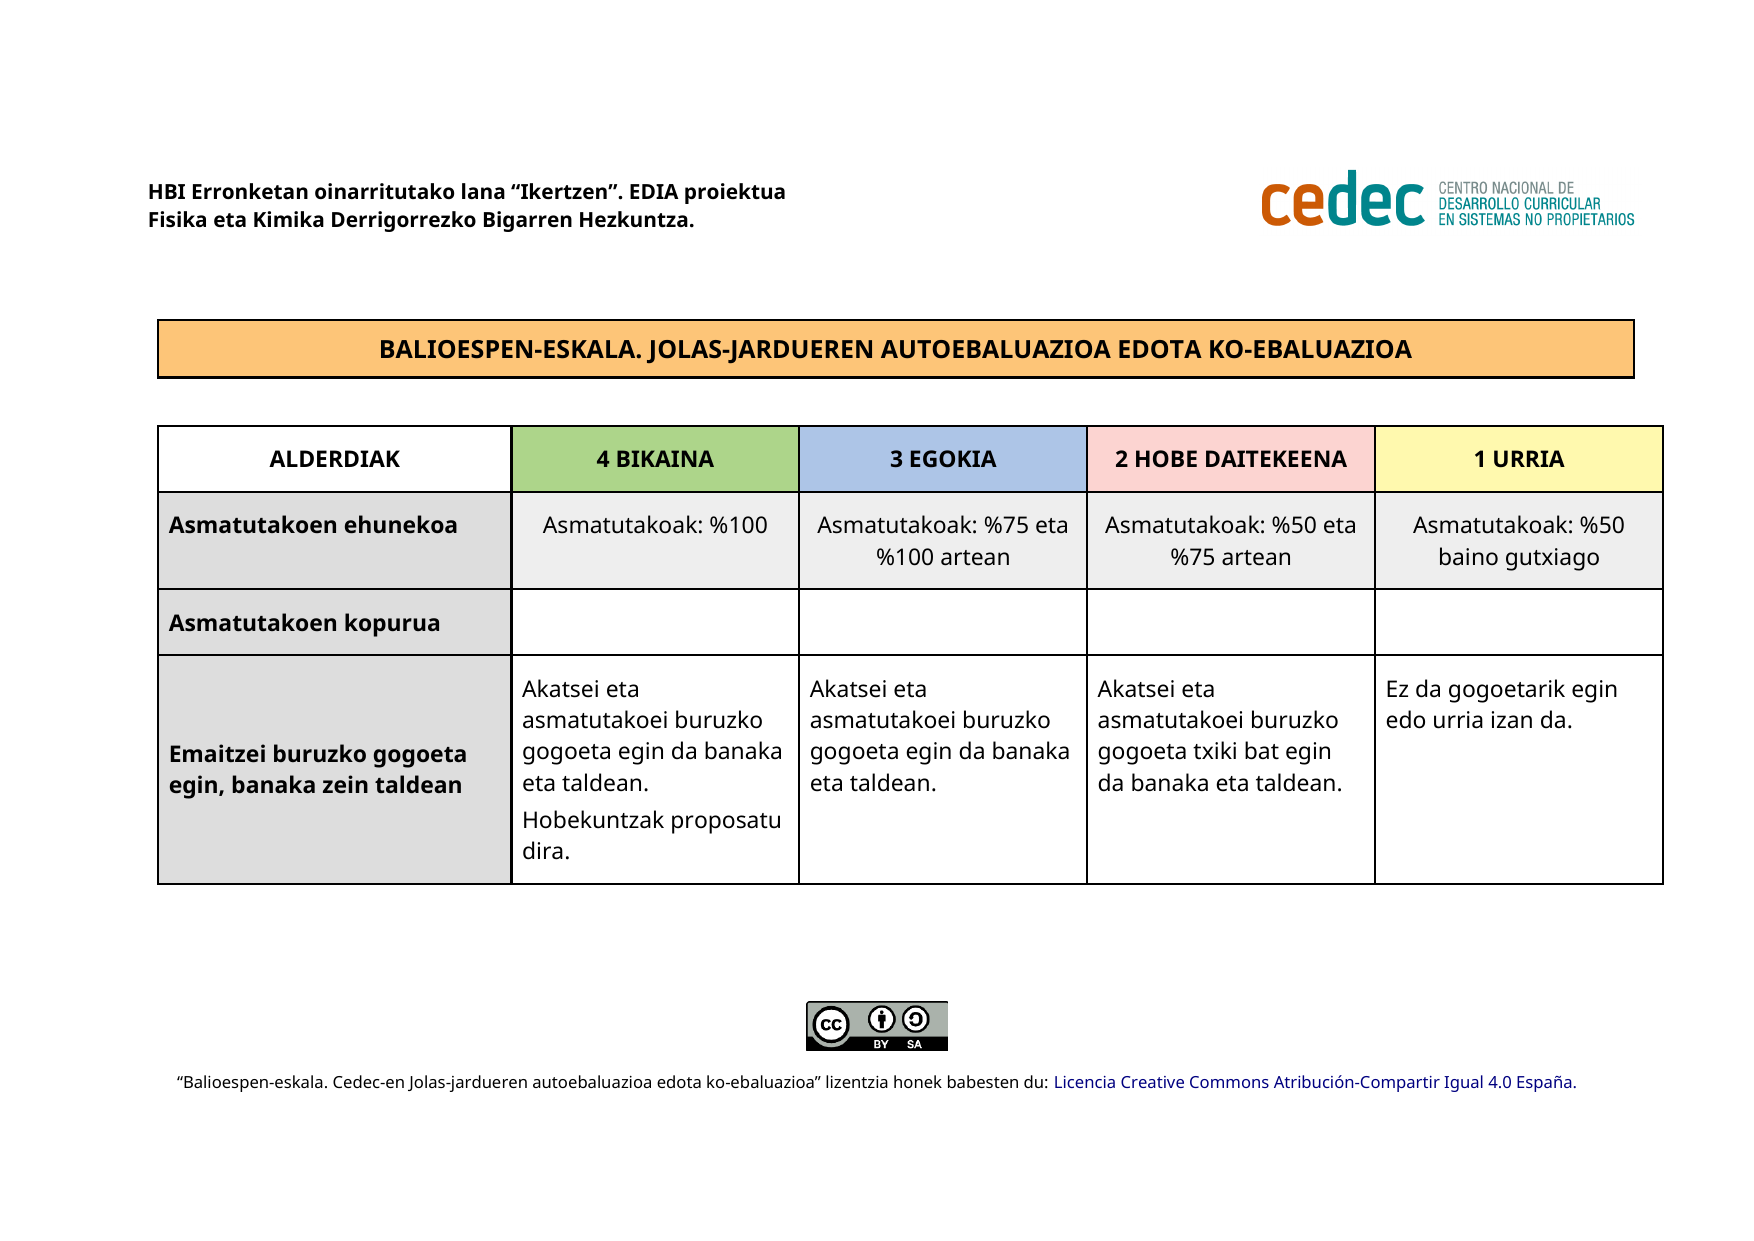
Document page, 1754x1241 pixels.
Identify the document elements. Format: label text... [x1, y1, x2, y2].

table_cell [800, 590, 1086, 654]
table_cell Asmatutakoak: %50 eta %75 artean [1088, 493, 1374, 588]
table_cell [513, 590, 798, 654]
table_cell Asmatutakoak: %100 [513, 493, 798, 588]
table_cell Asmatutakoen kopurua [159, 590, 510, 654]
table_cell Akatsei eta asmatutakoei buruzko gogoeta egin da banaka eta taldean. Hobekuntzak proposatu dira. [513, 656, 798, 883]
table_header 3 EGOKIA [800, 427, 1086, 491]
table_header BALIOESPEN-ESKALA. JOLAS-JARDUEREN AUTOEBALUAZIOA EDOTA KO-EBALUAZIOA [159, 321, 1633, 376]
table_cell Asmatutakoak: %75 eta %100 artean [800, 493, 1086, 588]
table_cell Akatsei eta asmatutakoei buruzko gogoeta txiki bat egin da banaka eta taldean. [1088, 656, 1374, 883]
table_cell Asmatutakoak: %50 baino gutxiago [1376, 493, 1662, 588]
picture [1259, 167, 1643, 236]
picture [806, 1001, 948, 1051]
table_cell Akatsei eta asmatutakoei buruzko gogoeta egin da banaka eta taldean. [800, 656, 1086, 883]
table_header 4 BIKAINA [513, 427, 798, 491]
text HBI Erronketan oinarritutako lana “Ikertzen”. EDIA proiektua [148, 177, 1259, 206]
text Fisika eta Kimika Derrigorrezko Bigarren Hezkuntza. [148, 206, 1259, 234]
table_cell Ez da gogoetarik egin edo urria izan da. [1376, 656, 1662, 883]
table_cell Asmatutakoen ehunekoa [159, 493, 510, 588]
table_cell [1376, 590, 1662, 654]
table_cell Emaitzei buruzko gogoeta egin, banaka zein taldean [159, 656, 510, 883]
table_cell [1088, 590, 1374, 654]
table_header ALDERDIAK [159, 427, 510, 491]
table_header 2 HOBE DAITEKEENA [1088, 427, 1374, 491]
table_header 1 URRIA [1376, 427, 1662, 491]
